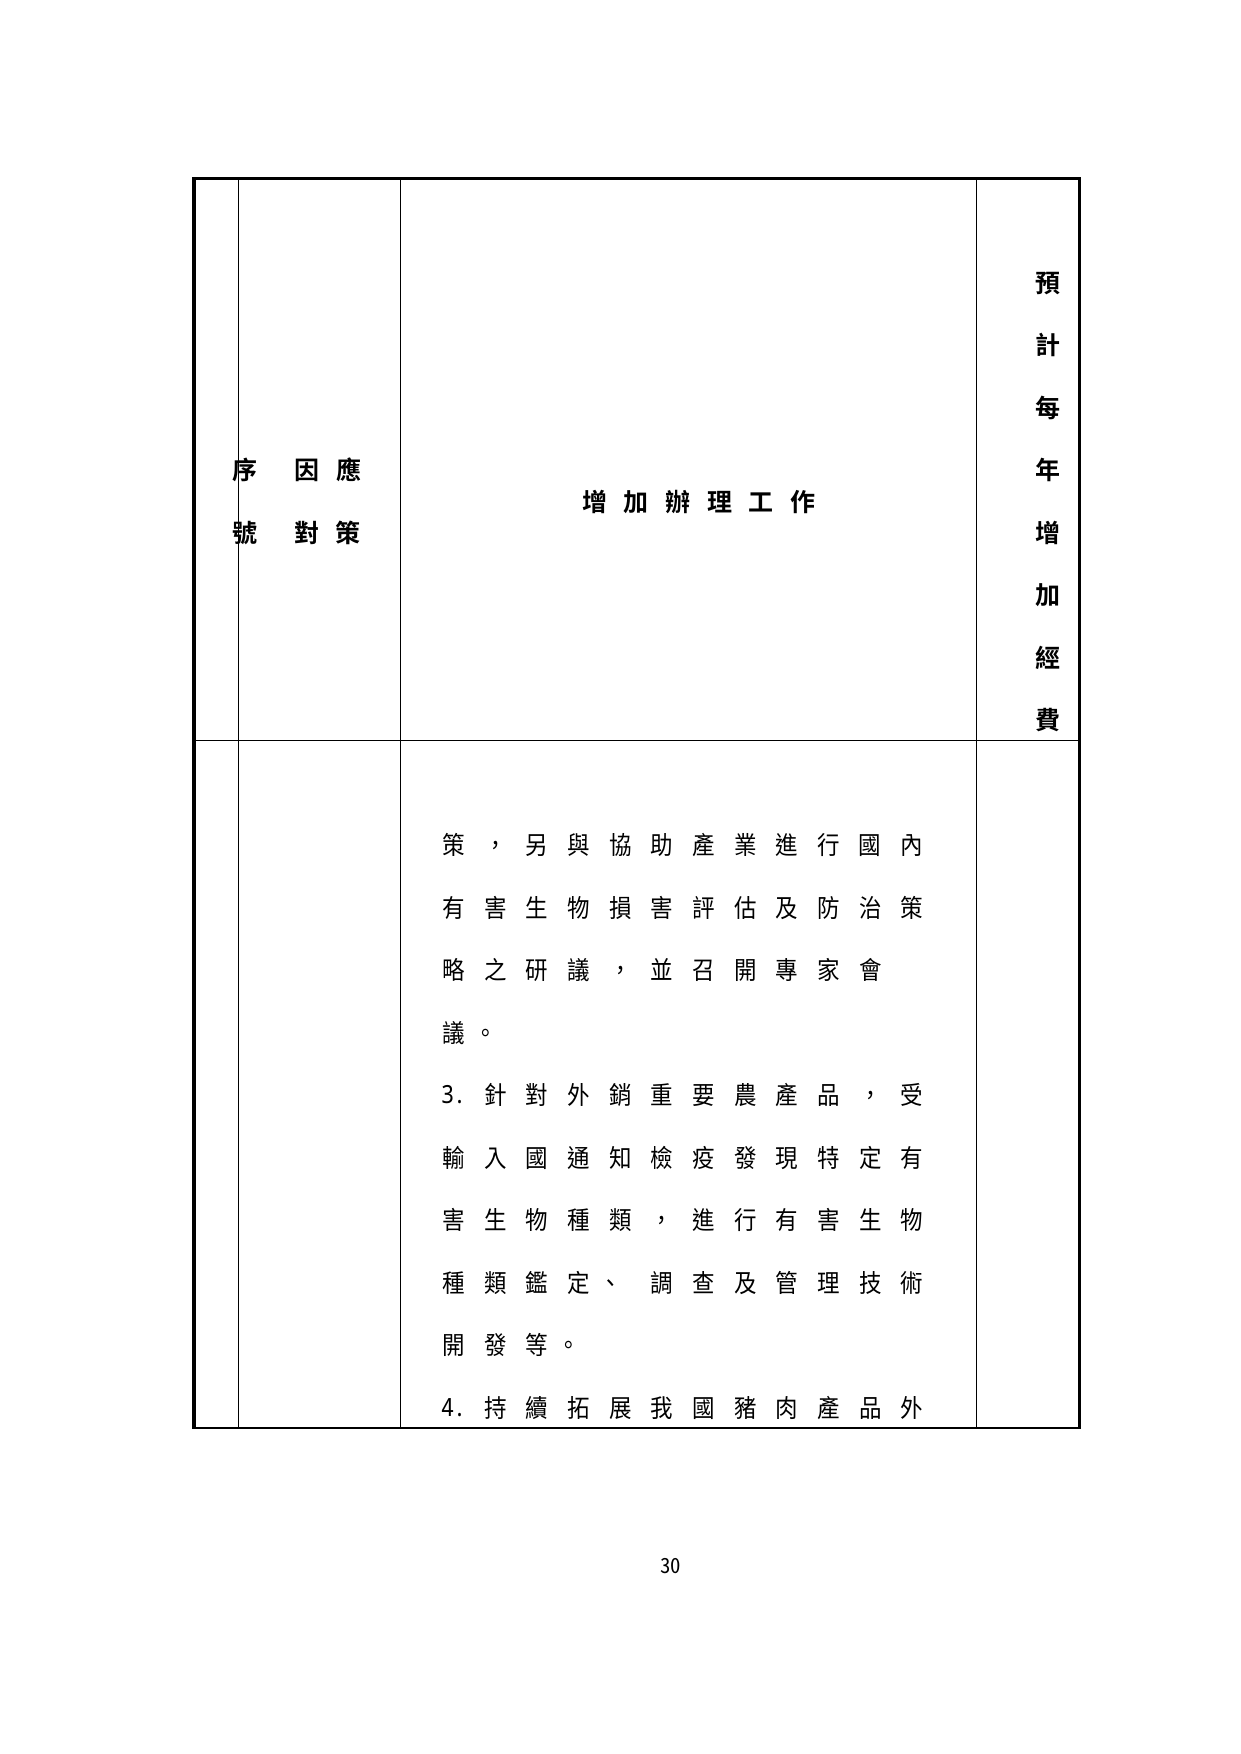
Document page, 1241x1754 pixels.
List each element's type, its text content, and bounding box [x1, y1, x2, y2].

table_cell [977, 741, 1078, 1427]
table_cell [239, 741, 400, 1427]
table_cell [196, 741, 238, 1427]
table_header 序號 [196, 180, 238, 740]
table_header 因應對策 [239, 180, 400, 740]
table_header 預計每年 增加經費 [977, 180, 1078, 740]
table_cell 策，另與協助產業進行國內有害生物損害評估及防治策略之研議，並召開專家會議。 3.針對外銷重要農產品，受輸入國通知檢疫發現特定有害生物種類，進行有害生物種類鑑定、調查及管理技術開發等。 4.持續拓展我國豬肉產品外 [401, 741, 976, 1427]
table_header 增加辦理工作 [401, 180, 976, 740]
